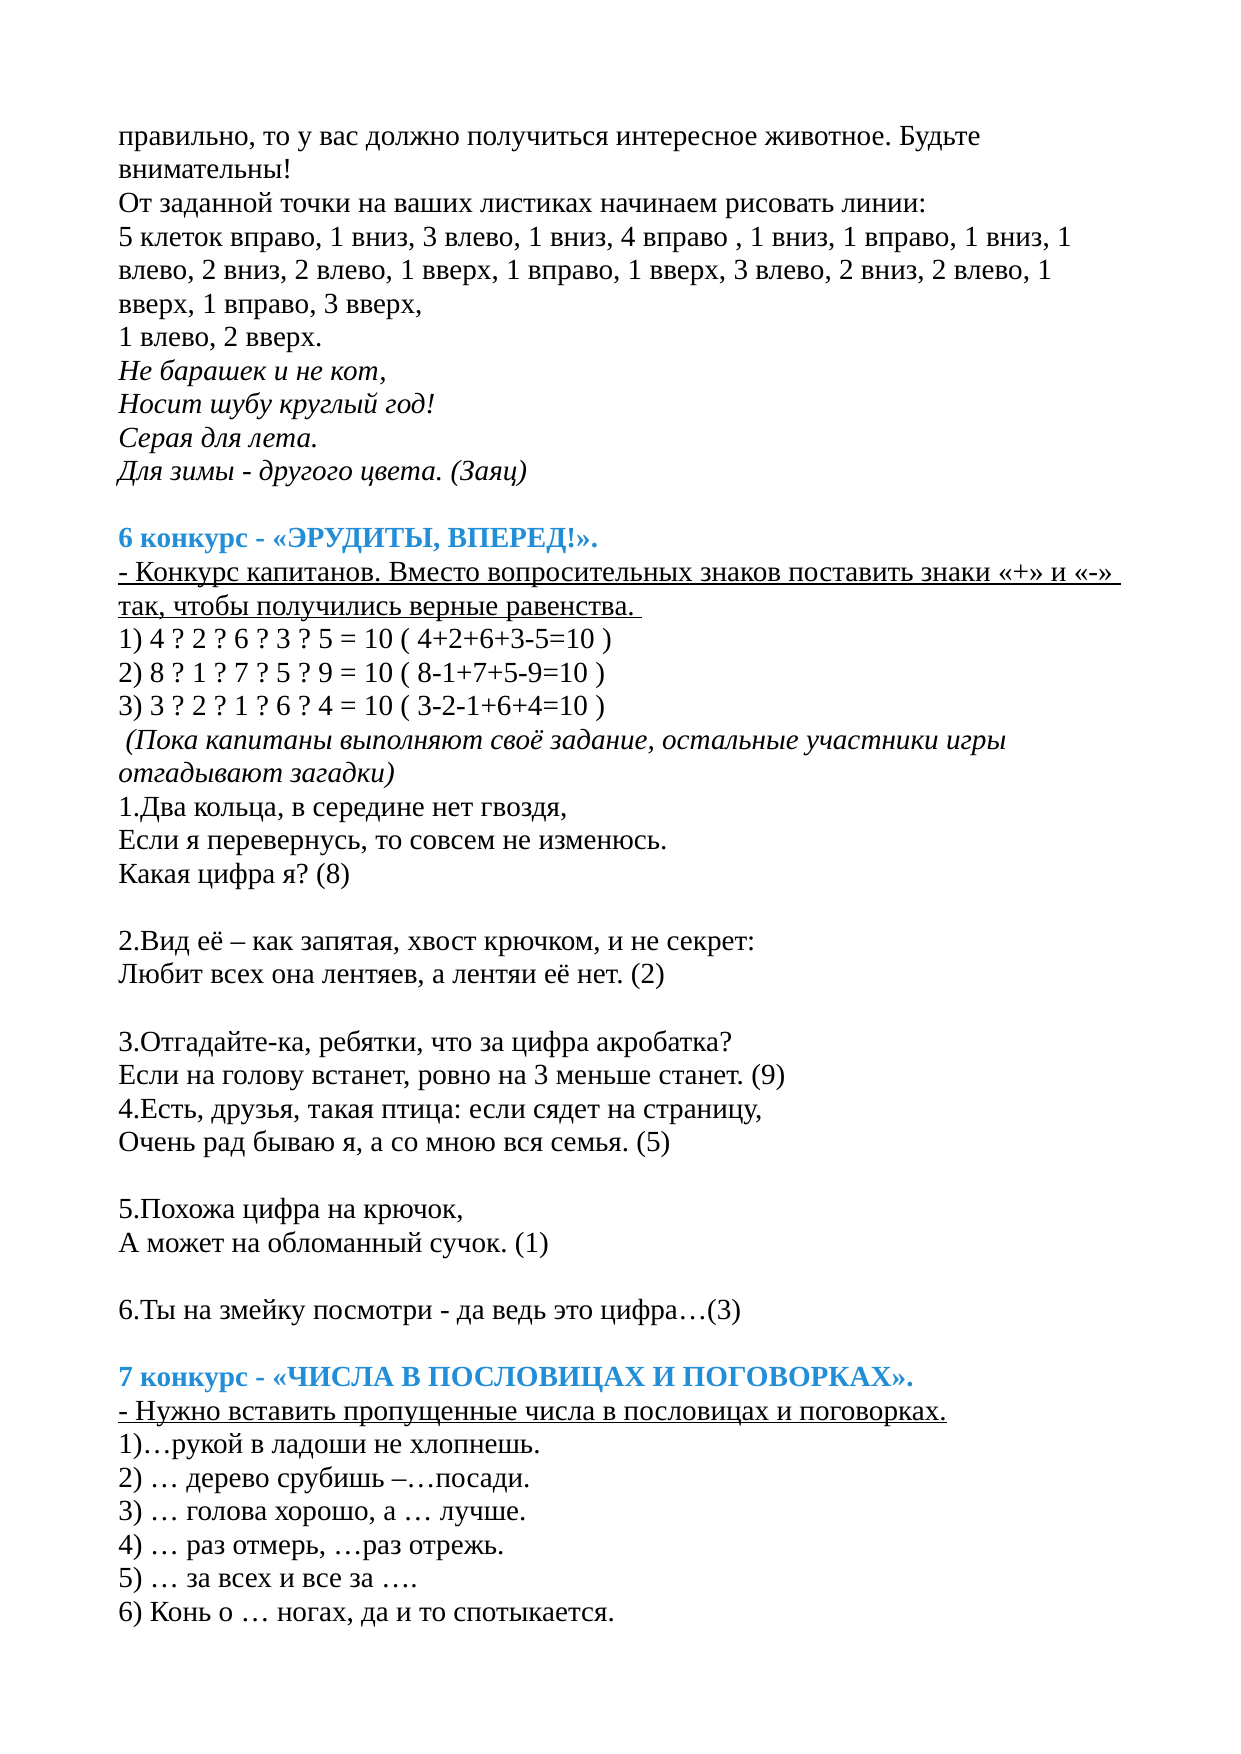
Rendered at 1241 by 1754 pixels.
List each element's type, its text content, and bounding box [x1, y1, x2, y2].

text 3) … голова хорошо, а … лучше. [118, 1493, 1122, 1527]
text 3) 3 ? 2 ? 1 ? 6 ? 4 = 10 ( 3-2-1+6+4=10 ) [118, 688, 1122, 722]
text 7 конкурс - «ЧИСЛА В ПОСЛОВИЦАХ И ПОГОВОРКАХ». [118, 1359, 1122, 1393]
text 1 влево, 2 вверх. [118, 319, 1122, 353]
text Носит шубу круглый год! [118, 386, 1122, 420]
text 2) … дерево срубишь –…посади. [118, 1460, 1122, 1493]
text - Конкурс капитанов. Вместо вопросительных знаков поставить знаки «+» и «-» так, чтобы получились верные равенства. [118, 554, 1122, 621]
text 1)…рукой в ладоши не хлопнешь. [118, 1426, 1122, 1460]
text 2.Вид её – как запятая, хвост крючком, и не секрет: [118, 923, 1122, 957]
text 6 конкурс - «ЭРУДИТЫ, ВПЕРЕД!». [118, 521, 1122, 554]
text (Пока капитаны выполняют своё задание, остальные участники игры отгадывают загадки) [118, 722, 1122, 789]
text Какая цифра я? (8) [118, 856, 1122, 889]
text 4) … раз отмерь, …раз отрежь. [118, 1527, 1122, 1560]
text правильно, то у вас должно получиться интересное животное. Будьте внимательны! [118, 118, 1122, 185]
text От заданной точки на ваших листиках начинаем рисовать линии: [118, 185, 1122, 219]
text Для зимы - другого цвета. (Заяц) [118, 453, 1122, 487]
text 6) Конь о … ногах, да и то спотыкается. [118, 1594, 1122, 1627]
text 5.Похожа цифра на крючок, [118, 1191, 1122, 1225]
text Любит всех она лентяев, а лентяи её нет. (2) [118, 957, 1122, 990]
text Очень рад бываю я, а со мною вся семья. (5) [118, 1124, 1122, 1158]
text Не барашек и не кот, [118, 353, 1122, 386]
text 1.Два кольца, в середине нет гвоздя, [118, 789, 1122, 822]
text 3.Отгадайте-ка, ребятки, что за цифра акробатка? [118, 1024, 1122, 1057]
text 5) … за всех и все за …. [118, 1560, 1122, 1594]
text Если я перевернусь, то совсем не изменюсь. [118, 822, 1122, 856]
text 5 клеток вправо, 1 вниз, 3 влево, 1 вниз, 4 вправо , 1 вниз, 1 вправо, 1 вниз, 1 влево, 2 вниз, 2 влево, 1 вверх, 1 вправо, 1 вверх, 3 влево, 2 вниз, 2 влево, 1 вверх, 1 вправо, 3 вверх, [118, 219, 1122, 319]
text А может на обломанный сучок. (1) [118, 1225, 1122, 1258]
text 6.Ты на змейку посмотри - да ведь это цифра…(3) [118, 1292, 1122, 1326]
text Серая для лета. [118, 420, 1122, 453]
text 4.Есть, друзья, такая птица: если сядет на страницу, [118, 1091, 1122, 1124]
text Если на голову встанет, ровно на 3 меньше станет. (9) [118, 1057, 1122, 1091]
text 2) 8 ? 1 ? 7 ? 5 ? 9 = 10 ( 8-1+7+5-9=10 ) [118, 655, 1122, 688]
text 1) 4 ? 2 ? 6 ? 3 ? 5 = 10 ( 4+2+6+3-5=10 ) [118, 621, 1122, 655]
text - Нужно вставить пропущенные числа в пословицах и поговорках. [118, 1393, 1122, 1426]
